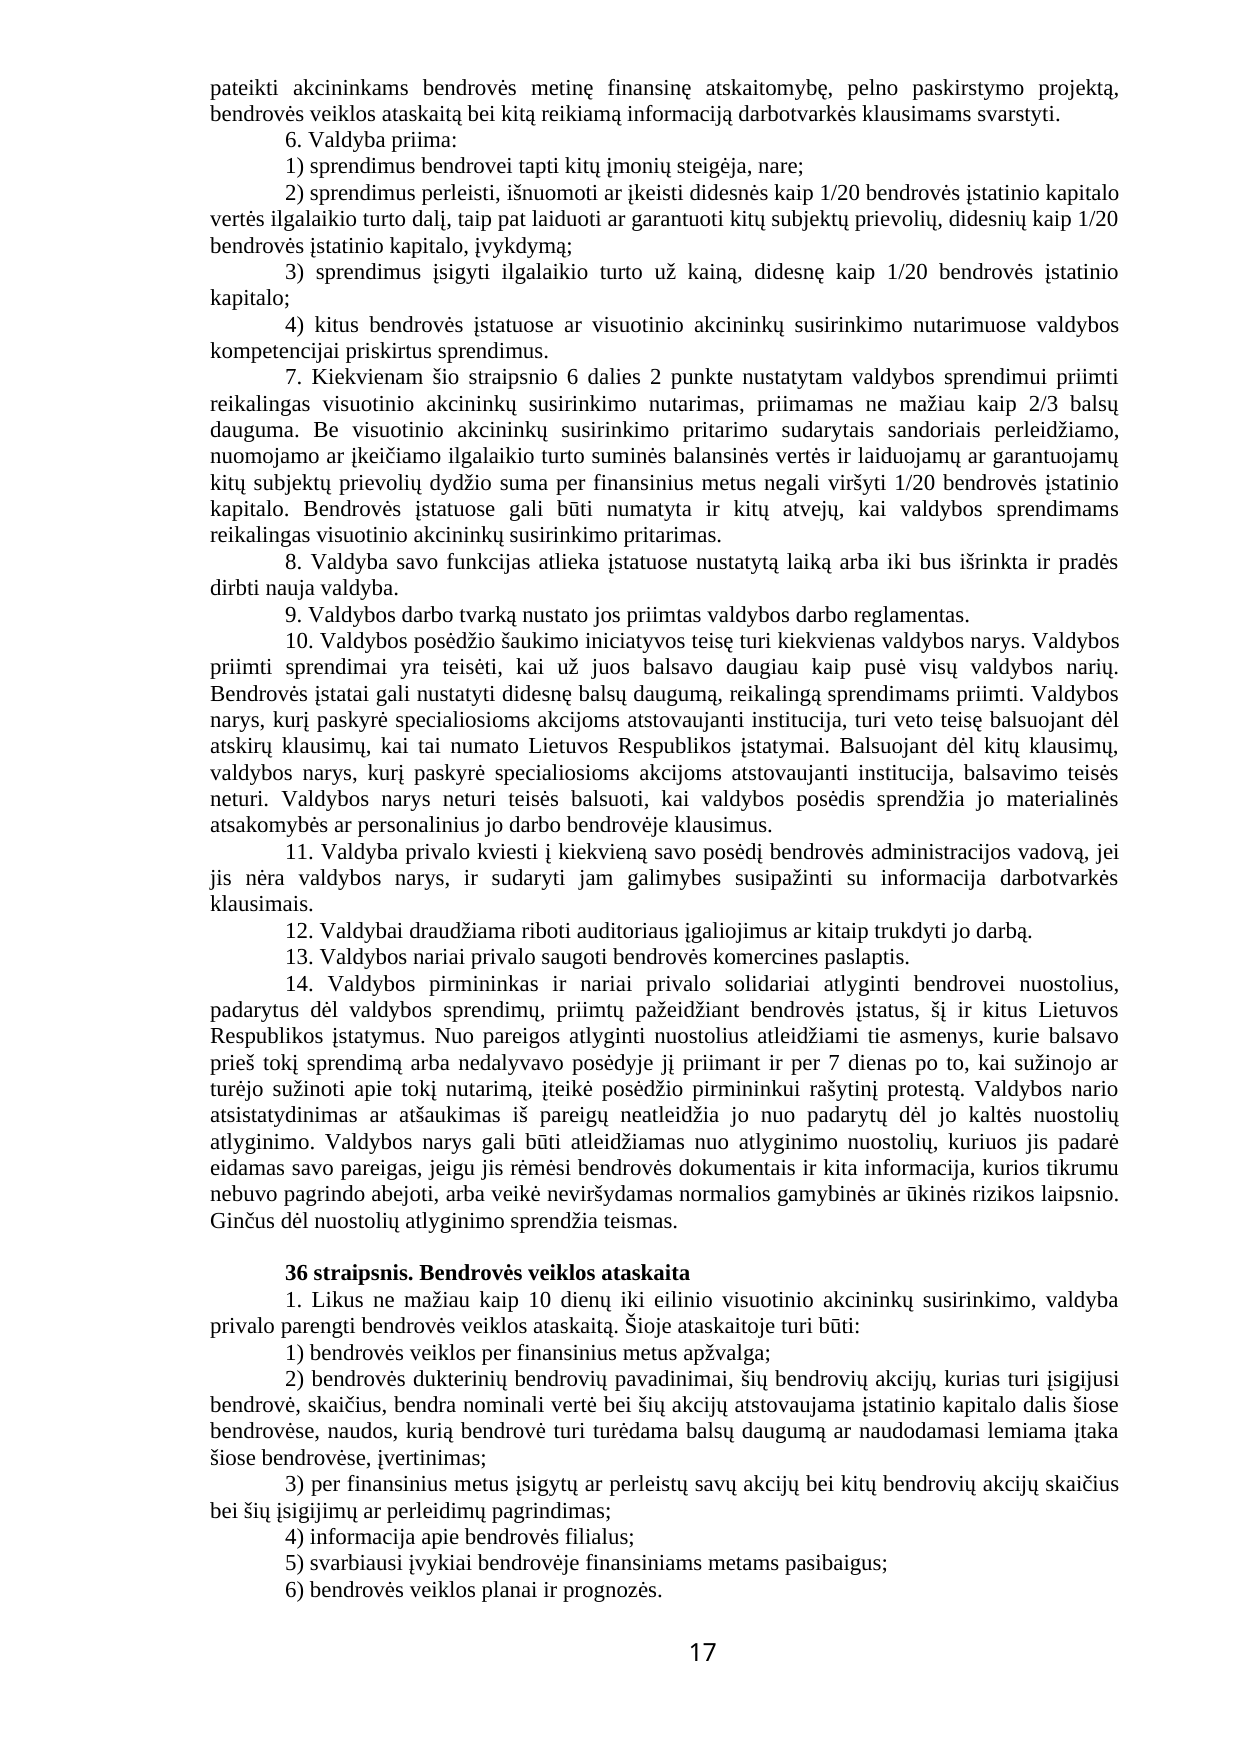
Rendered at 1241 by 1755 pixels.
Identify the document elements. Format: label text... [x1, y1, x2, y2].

text pateikti akcininkams bendrovės metinę finansinę atskaitomybę, pelno paskirstymo projektą, bendrovės veiklos ataskaitą bei kitą reikiamą informaciją darbotvarkės klausimams svarstyti. [210, 73, 1120, 126]
text 13. Valdybos nariai privalo saugoti bendrovės komercines paslaptis. [210, 943, 1120, 969]
text 2) bendrovės dukterinių bendrovių pavadinimai, šių bendrovių akcijų, kurias turi įsigijusi bendrovė, skaičius, bendra nominali vertė bei šių akcijų atstovaujama įstatinio kapitalo dalis šiose bendrovėse, naudos, kurią bendrovė turi turėdama balsų daugumą ar naudodamasi lemiama įtaka šiose bendrovėse, įvertinimas; [210, 1365, 1120, 1470]
text 5) svarbiausi įvykiai bendrovėje finansiniams metams pasibaigus; [210, 1549, 1120, 1576]
text 3) sprendimus įsigyti ilgalaikio turto už kainą, didesnę kaip 1/20 bendrovės įstatinio kapitalo; [210, 258, 1120, 311]
text 12. Valdybai draudžiama riboti auditoriaus įgaliojimus ar kitaip trukdyti jo darbą. [210, 917, 1120, 943]
text 3) per finansinius metus įsigytų ar perleistų savų akcijų bei kitų bendrovių akcijų skaičius bei šių įsigijimų ar perleidimų pagrindimas; [210, 1470, 1120, 1523]
text 7. Kiekvienam šio straipsnio 6 dalies 2 punkte nustatytam valdybos sprendimui priimti reikalingas visuotinio akcininkų susirinkimo nutarimas, priimamas ne mažiau kaip 2/3 balsų dauguma. Be visuotinio akcininkų susirinkimo pritarimo sudarytais sandoriais perleidžiamo, nuomojamo ar įkeičiamo ilgalaikio turto suminės balansinės vertės ir laiduojamų ar garantuojamų kitų subjektų prievolių dydžio suma per finansinius metus negali viršyti 1/20 bendrovės įstatinio kapitalo. Bendrovės įstatuose gali būti numatyta ir kitų atvejų, kai valdybos sprendimams reikalingas visuotinio akcininkų susirinkimo pritarimas. [210, 363, 1120, 548]
text 1) sprendimus bendrovei tapti kitų įmonių steigėja, nare; [210, 153, 1120, 179]
text 11. Valdyba privalo kviesti į kiekvieną savo posėdį bendrovės administracijos vadovą, jei jis nėra valdybos narys, ir sudaryti jam galimybes susipažinti su informacija darbotvarkės klausimais. [210, 838, 1120, 917]
text 1) bendrovės veiklos per finansinius metus apžvalga; [210, 1338, 1120, 1365]
text 8. Valdyba savo funkcijas atlieka įstatuose nustatytą laiką arba iki bus išrinkta ir pradės dirbti nauja valdyba. [210, 548, 1120, 601]
text 1. Likus ne mažiau kaip 10 dienų iki eilinio visuotinio akcininkų susirinkimo, valdyba privalo parengti bendrovės veiklos ataskaitą. Šioje ataskaitoje turi būti: [210, 1286, 1120, 1338]
text 6. Valdyba priima: [210, 126, 1120, 153]
text 36 straipsnis. Bendrovės veiklos ataskaita [210, 1259, 1120, 1286]
text 4) informacija apie bendrovės filialus; [210, 1523, 1120, 1549]
text 10. Valdybos posėdžio šaukimo iniciatyvos teisę turi kiekvienas valdybos narys. Valdybos priimti sprendimai yra teisėti, kai už juos balsavo daugiau kaip pusė visų valdybos narių. Bendrovės įstatai gali nustatyti didesnę balsų daugumą, reikalingą sprendimams priimti. Valdybos narys, kurį paskyrė specialiosioms akcijoms atstovaujanti institucija, turi veto teisę balsuojant dėl atskirų klausimų, kai tai numato Lietuvos Respublikos įstatymai. Balsuojant dėl kitų klausimų, valdybos narys, kurį paskyrė specialiosioms akcijoms atstovaujanti institucija, balsavimo teisės neturi. Valdybos narys neturi teisės balsuoti, kai valdybos posėdis sprendžia jo materialinės atsakomybės ar personalinius jo darbo bendrovėje klausimus. [210, 627, 1120, 838]
text 2) sprendimus perleisti, išnuomoti ar įkeisti didesnės kaip 1/20 bendrovės įstatinio kapitalo vertės ilgalaikio turto dalį, taip pat laiduoti ar garantuoti kitų subjektų prievolių, didesnių kaip 1/20 bendrovės įstatinio kapitalo, įvykdymą; [210, 179, 1120, 258]
text 6) bendrovės veiklos planai ir prognozės. [210, 1576, 1120, 1602]
text 4) kitus bendrovės įstatuose ar visuotinio akcininkų susirinkimo nutarimuose valdybos kompetencijai priskirtus sprendimus. [210, 311, 1120, 363]
text 14. Valdybos pirmininkas ir nariai privalo solidariai atlyginti bendrovei nuostolius, padarytus dėl valdybos sprendimų, priimtų pažeidžiant bendrovės įstatus, šį ir kitus Lietuvos Respublikos įstatymus. Nuo pareigos atlyginti nuostolius atleidžiami tie asmenys, kurie balsavo prieš tokį sprendimą arba nedalyvavo posėdyje jį priimant ir per 7 dienas po to, kai sužinojo ar turėjo sužinoti apie tokį nutarimą, įteikė posėdžio pirmininkui rašytinį protestą. Valdybos nario atsistatydinimas ar atšaukimas iš pareigų neatleidžia jo nuo padarytų dėl jo kaltės nuostolių atlyginimo. Valdybos narys gali būti atleidžiamas nuo atlyginimo nuostolių, kuriuos jis padarė eidamas savo pareigas, jeigu jis rėmėsi bendrovės dokumentais ir kita informacija, kurios tikrumu nebuvo pagrindo abejoti, arba veikė neviršydamas normalios gamybinės ar ūkinės rizikos laipsnio. Ginčus dėl nuostolių atlyginimo sprendžia teismas. [210, 969, 1120, 1233]
text 9. Valdybos darbo tvarką nustato jos priimtas valdybos darbo reglamentas. [210, 601, 1120, 627]
